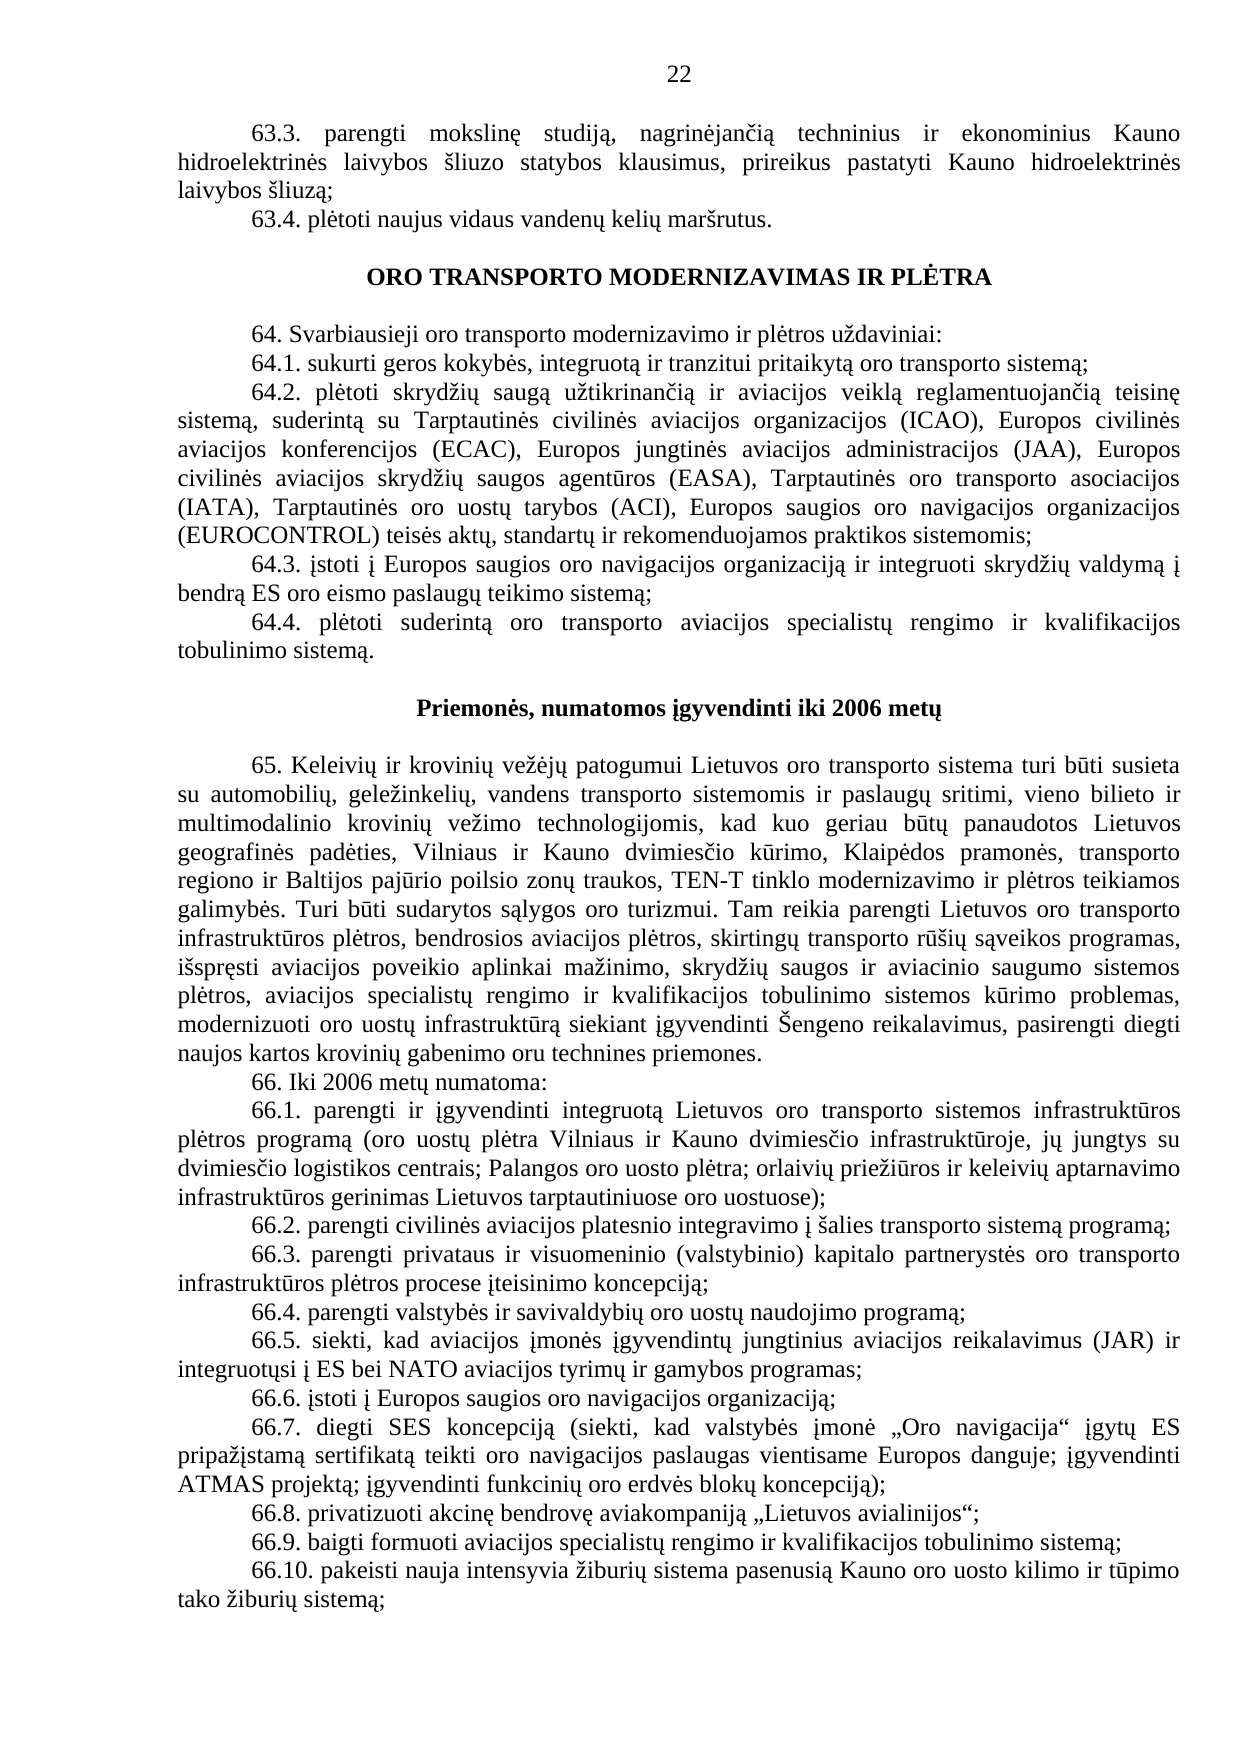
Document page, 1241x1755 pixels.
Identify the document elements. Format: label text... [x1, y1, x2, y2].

text 65. Keleivių ir krovinių vežėjų patogumui Lietuvos oro transporto sistema turi būti susieta su automobilių, geležinkelių, vandens transporto sistemomis ir paslaugų sritimi, vieno bilieto ir multimodalinio krovinių vežimo technologijomis, kad kuo geriau būtų panaudotos Lietuvos geografinės padėties, Vilniaus ir Kauno dvimiesčio kūrimo, Klaipėdos pramonės, transporto regiono ir Baltijos pajūrio poilsio zonų traukos, TEN-T tinklo modernizavimo ir plėtros teikiamos galimybės. Turi būti sudarytos sąlygos oro turizmui. Tam reikia parengti Lietuvos oro transporto infrastruktūros plėtros, bendrosios aviacijos plėtros, skirtingų transporto rūšių sąveikos programas, išspręsti aviacijos poveikio aplinkai mažinimo, skrydžių saugos ir aviacinio saugumo sistemos plėtros, aviacijos specialistų rengimo ir kvalifikacijos tobulinimo sistemos kūrimo problemas, modernizuoti oro uostų infrastruktūrą siekiant įgyvendinti Šengeno reikalavimus, pasirengti diegti naujos kartos krovinių gabenimo oru technines priemones. [177, 751, 1181, 1067]
text ORO TRANSPORTO MODERNIZAVIMAS IR PLĖTRA [177, 262, 1181, 291]
text 66.10. pakeisti nauja intensyvia žiburių sistema pasenusią Kauno oro uosto kilimo ir tūpimo tako žiburių sistemą; [177, 1556, 1181, 1613]
text 66.9. baigti formuoti aviacijos specialistų rengimo ir kvalifikacijos tobulinimo sistemą; [177, 1527, 1181, 1556]
text 66.7. diegti SES koncepciją (siekti, kad valstybės įmonė „Oro navigacija“ įgytų ES pripažįstamą sertifikatą teikti oro navigacijos paslaugas vientisame Europos danguje; įgyvendinti ATMAS projektą; įgyvendinti funkcinių oro erdvės blokų koncepciją); [177, 1412, 1181, 1498]
text 64.1. sukurti geros kokybės, integruotą ir tranzitui pritaikytą oro transporto sistemą; [177, 348, 1181, 377]
text 66.3. parengti privataus ir visuomeninio (valstybinio) kapitalo partnerystės oro transporto infrastruktūros plėtros procese įteisinimo koncepciją; [177, 1239, 1181, 1297]
text 66.2. parengti civilinės aviacijos platesnio integravimo į šalies transporto sistemą programą; [177, 1211, 1181, 1239]
text 66.1. parengti ir įgyvendinti integruotą Lietuvos oro transporto sistemos infrastruktūros plėtros programą (oro uostų plėtra Vilniaus ir Kauno dvimiesčio infrastruktūroje, jų jungtys su dvimiesčio logistikos centrais; Palangos oro uosto plėtra; orlaivių priežiūros ir keleivių aptarnavimo infrastruktūros gerinimas Lietuvos tarptautiniuose oro uostuose); [177, 1096, 1181, 1211]
text 66.6. įstoti į Europos saugios oro navigacijos organizaciją; [177, 1383, 1181, 1412]
text 63.4. plėtoti naujus vidaus vandenų kelių maršrutus. [177, 204, 1181, 233]
text 64. Svarbiausieji oro transporto modernizavimo ir plėtros uždaviniai: [177, 319, 1181, 348]
text 64.2. plėtoti skrydžių saugą užtikrinančią ir aviacijos veiklą reglamentuojančią teisinę sistemą, suderintą su Tarptautinės civilinės aviacijos organizacijos (ICAO), Europos civilinės aviacijos konferencijos (ECAC), Europos jungtinės aviacijos administracijos (JAA), Europos civilinės aviacijos skrydžių saugos agentūros (EASA), Tarptautinės oro transporto asociacijos (IATA), Tarptautinės oro uostų tarybos (ACI), Europos saugios oro navigacijos organizacijos (EUROCONTROL) teisės aktų, standartų ir rekomenduojamos praktikos sistemomis; [177, 377, 1181, 549]
text 63.3. parengti mokslinę studiją, nagrinėjančią techninius ir ekonominius Kauno hidroelektrinės laivybos šliuzo statybos klausimus, prireikus pastatyti Kauno hidroelektrinės laivybos šliuzą; [177, 118, 1181, 204]
text 64.3. įstoti į Europos saugios oro navigacijos organizaciją ir integruoti skrydžių valdymą į bendrą ES oro eismo paslaugų teikimo sistemą; [177, 549, 1181, 607]
text 66.5. siekti, kad aviacijos įmonės įgyvendintų jungtinius aviacijos reikalavimus (JAR) ir integruotųsi į ES bei NATO aviacijos tyrimų ir gamybos programas; [177, 1326, 1181, 1383]
text 66. Iki 2006 metų numatoma: [177, 1067, 1181, 1096]
text 66.8. privatizuoti akcinę bendrovę aviakompaniją „Lietuvos avialinijos“; [177, 1498, 1181, 1527]
text 66.4. parengti valstybės ir savivaldybių oro uostų naudojimo programą; [177, 1297, 1181, 1326]
text 64.4. plėtoti suderintą oro transporto aviacijos specialistų rengimo ir kvalifikacijos tobulinimo sistemą. [177, 607, 1181, 664]
text Priemonės, numatomos įgyvendinti iki 2006 metų [177, 693, 1181, 722]
